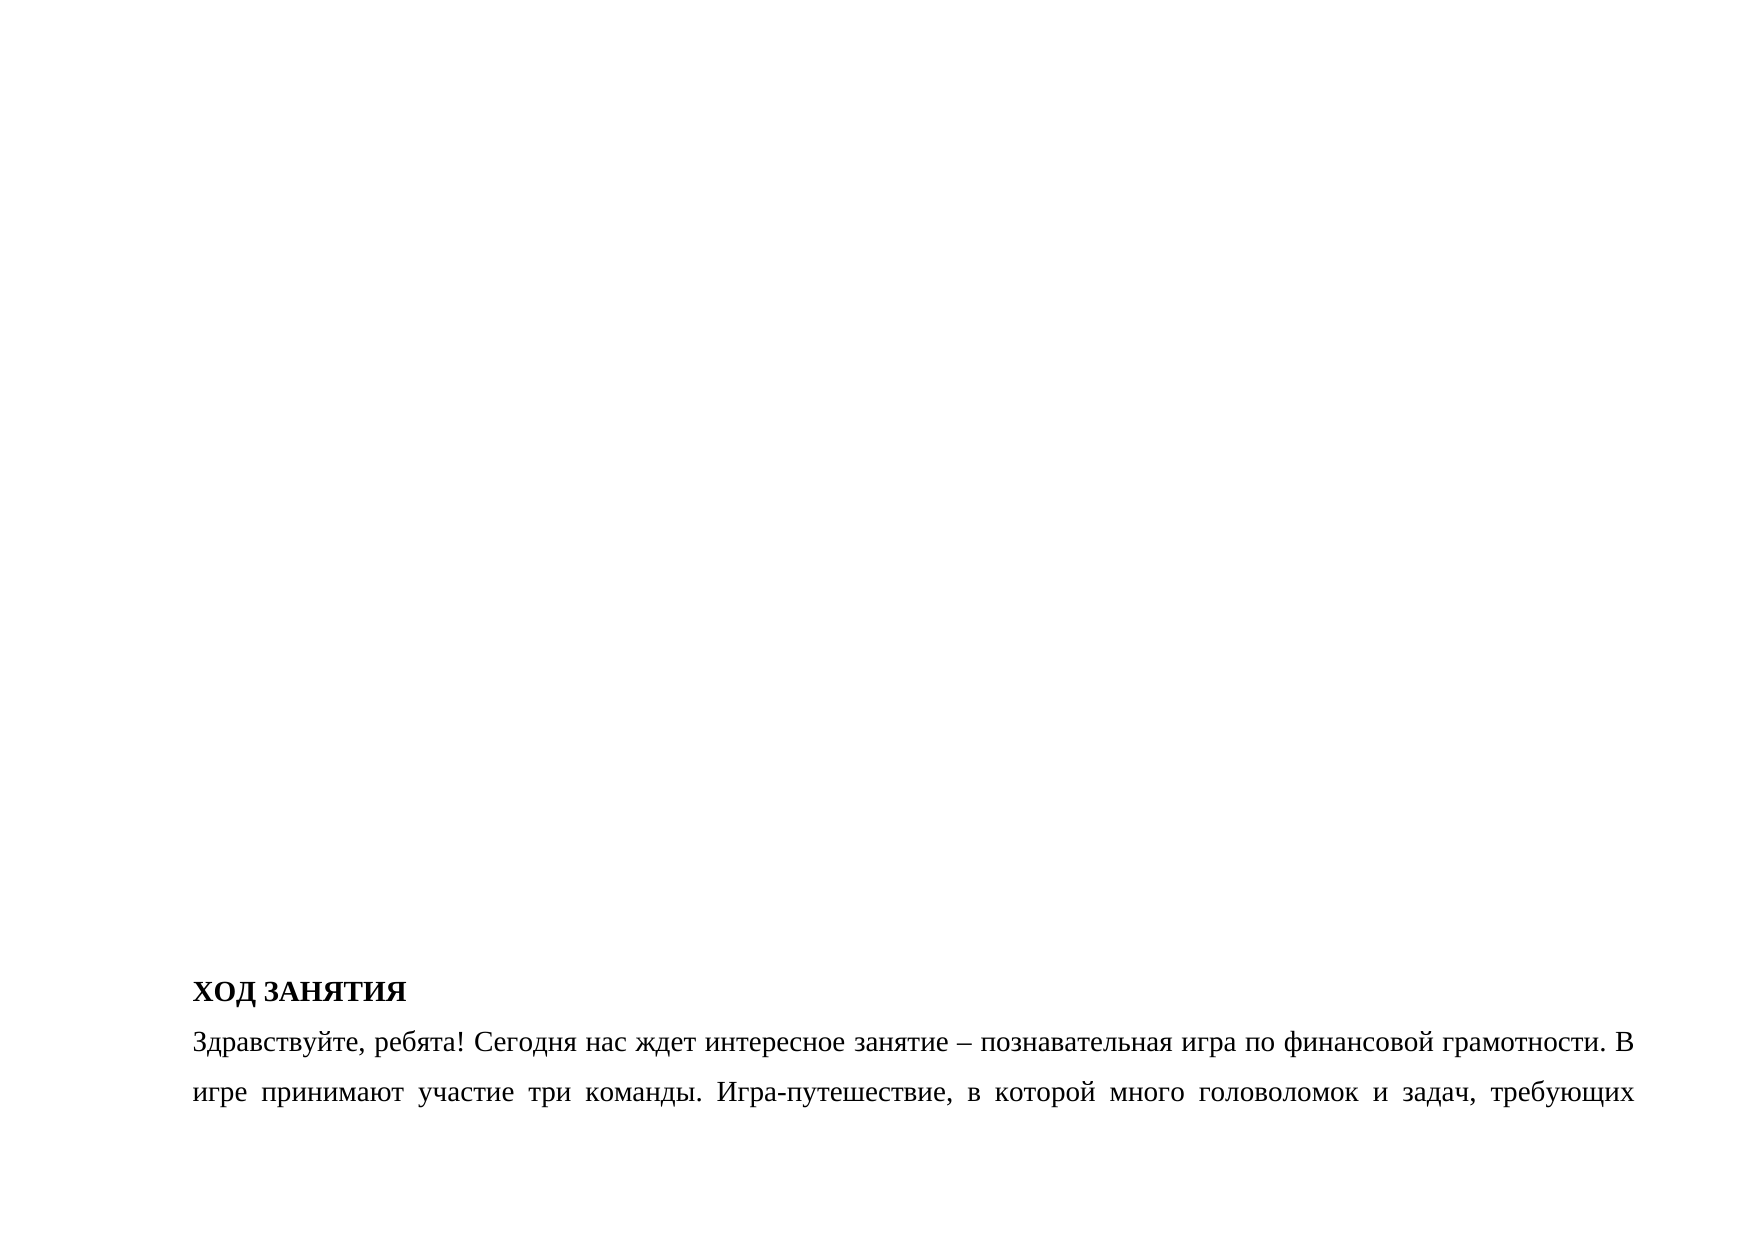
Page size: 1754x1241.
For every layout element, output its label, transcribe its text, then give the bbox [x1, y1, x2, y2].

text ХОД ЗАНЯТИЯ [192, 974, 1636, 1007]
text Здравствуйте, ребята! Сегодня нас ждет интересное занятие – познавательная игра по финансовой грамотности. В игре принимают участие три команды. Игра-путешествие, в которой много головоломок и задач, требующих [192, 1024, 1636, 1108]
